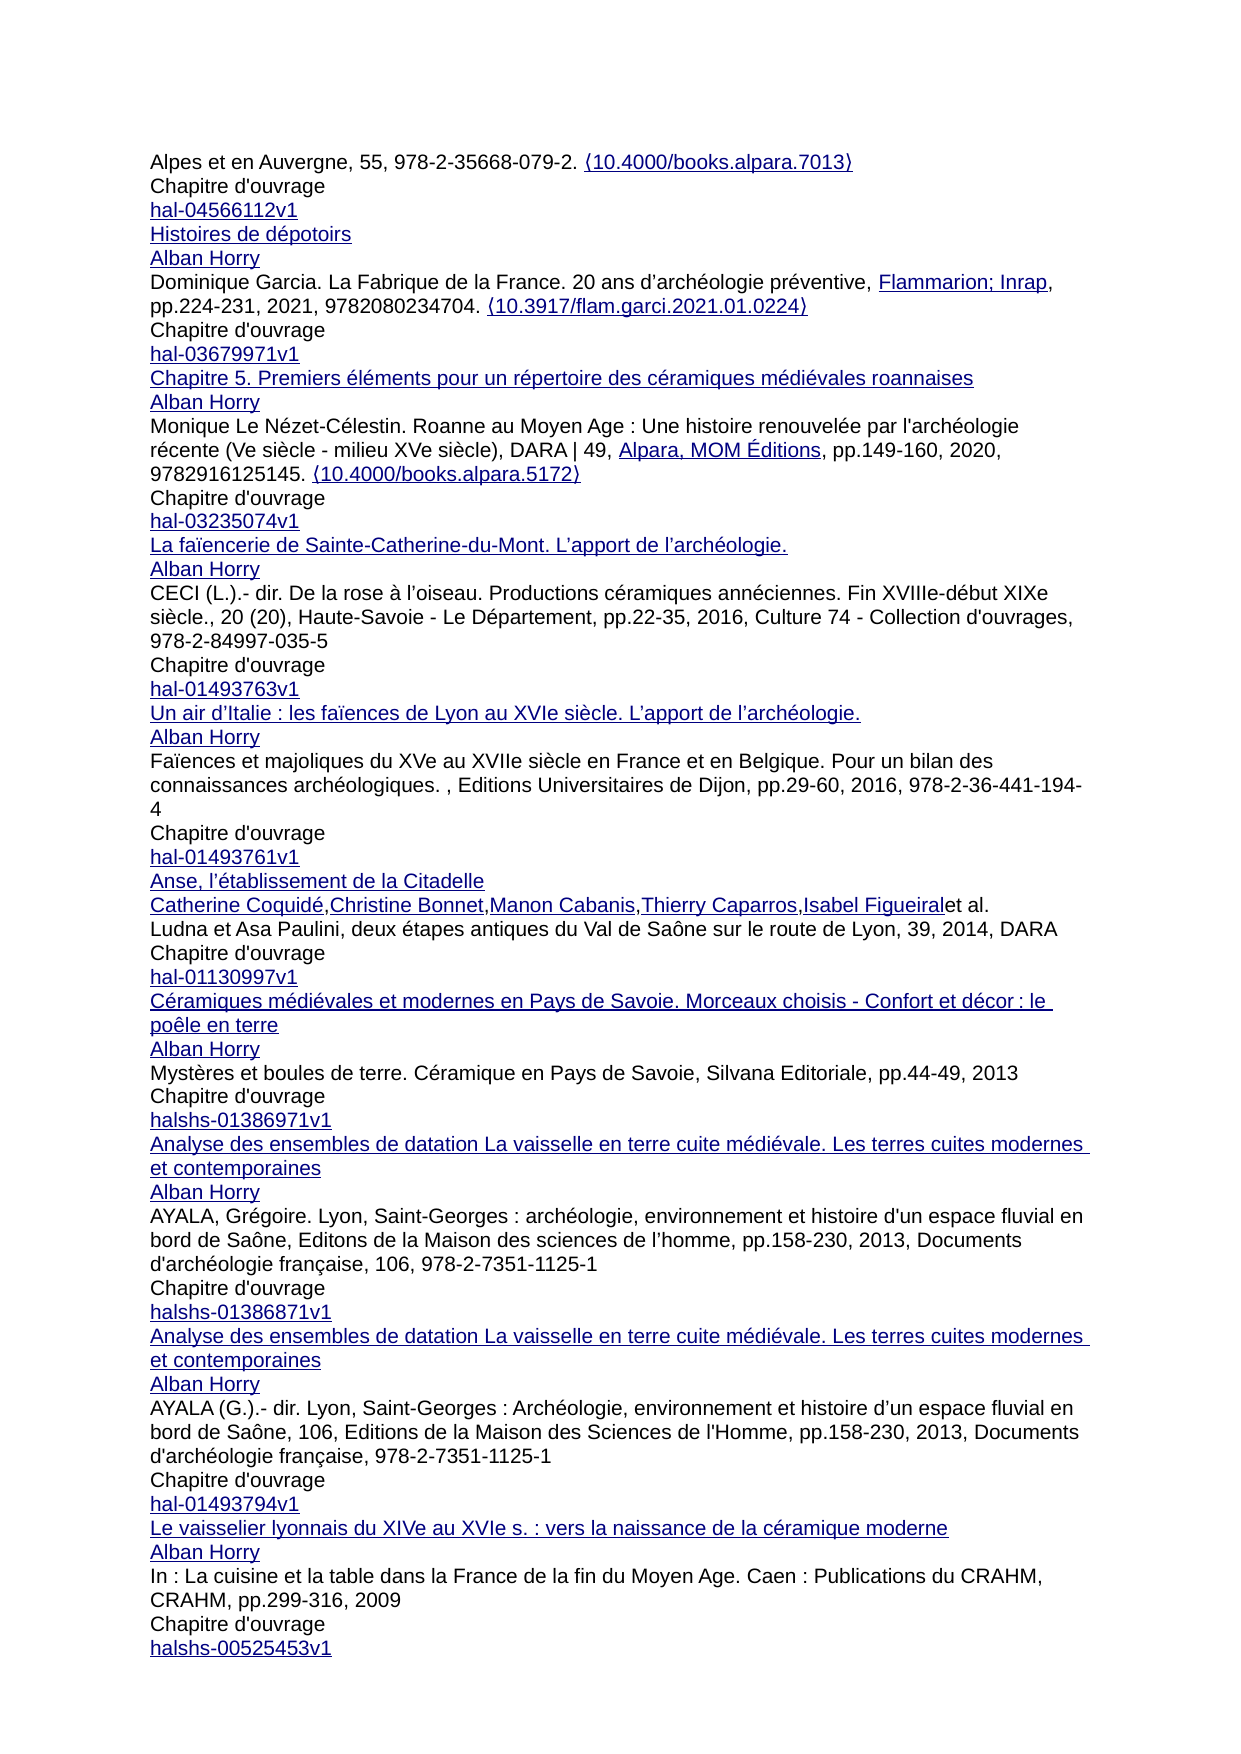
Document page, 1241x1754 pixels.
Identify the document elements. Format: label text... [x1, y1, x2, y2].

table_cell Analyse des ensembles de datation La vaisselle en terre cuite médiévale. Les terres cuites modernes [150, 1324, 1090, 1345]
table_cell et contemporaines Alban Horry AYALA (G.).- dir. Lyon, Saint-Georges : Archéologie, environnement et histoire d’un espace fluvial en bord de Saône, 106, Editions de la Maison des Sciences de l'Homme, pp.158-230, 2013, Documents d'archéologie française, 978-2-7351-1125-1 Chapitre d'ouvrage hal-01493794v1 [150, 1346, 1090, 1516]
table_cell Le vaisselier lyonnais du XIVe au XVIe s. : vers la naissance de la céramique moderne Alban Horry In : La cuisine et la table dans la France de la fin du Moyen Age. Caen : Publications du CRAHM, CRAHM, pp.299-316, 2009 Chapitre d'ouvrage halshs-00525453v1 [150, 1516, 1090, 1659]
table_cell Anse, l’établissement de la Citadelle Catherine Coquidé,Christine Bonnet,Manon Cabanis,Thierry Caparros,Isabel Figueiralet al. Ludna et Asa Paulini, deux étapes antiques du Val de Saône sur le route de Lyon, 39, 2014, DARA Chapitre d'ouvrage hal-01130997v1 [150, 869, 1090, 988]
table_cell La faïencerie de Sainte-Catherine-du-Mont. L’apport de l’archéologie. Alban Horry CECI (L.).- dir. De la rose à l’oiseau. Productions céramiques annéciennes. Fin XVIIIe-début XIXe siècle., 20 (20), Haute-Savoie - Le Département, pp.22-35, 2016, Culture 74 - Collection d'ouvrages, 978-2-84997-035-5 Chapitre d'ouvrage hal-01493763v1 [150, 533, 1090, 701]
table_cell Analyse des ensembles de datation La vaisselle en terre cuite médiévale. Les terres cuites modernes [150, 1132, 1090, 1153]
table_cell Chapitre 9. Le site après l’Antiquité Jean-Claude Béal,Christophe Landry,Alban Horry,Manon Cabanis Jean-Claude Béal; Christophe Landry; Frédérique Blaizot. La villa gallo-romaine du Palais à Châteauneuf-du-Rhône (Drôme), Alpara, pp.543-550, 2023, Documents d’archéologie en Rhône-Alpes et en Auvergne, 55, 978-2-35668-079-2. ⟨10.4000/books.alpara.7013⟩ Chapitre d'ouvrage hal-04566112v1 [150, 150, 1090, 222]
table_cell Céramiques médiévales et modernes en Pays de Savoie. Morceaux choisis - Confort et décor : le poêle en terre Alban Horry Mystères et boules de terre. Céramique en Pays de Savoie, Silvana Editoriale, pp.44-49, 2013 Chapitre d'ouvrage halshs-01386971v1 [150, 989, 1090, 1132]
table_cell Un air d’Italie : les faïences de Lyon au XVIe siècle. L’apport de l’archéologie. Alban Horry Faïences et majoliques du XVe au XVIIe siècle en France et en Belgique. Pour un bilan des connaissances archéologiques. , Editions Universitaires de Dijon, pp.29-60, 2016, 978-2-36-441-194-4 Chapitre d'ouvrage hal-01493761v1 [150, 701, 1090, 869]
table_cell et contemporaines Alban Horry AYALA, Grégoire. Lyon, Saint-Georges : archéologie, environnement et histoire d'un espace fluvial en bord de Saône, Editons de la Maison des sciences de l’homme, pp.158-230, 2013, Documents d'archéologie française, 106, 978-2-7351-1125-1 Chapitre d'ouvrage halshs-01386871v1 [150, 1154, 1090, 1324]
table_cell Chapitre 5. Premiers éléments pour un répertoire des céramiques médiévales roannaises Alban Horry Monique Le Nézet-Célestin. Roanne au Moyen Age : Une histoire renouvelée par l'archéologie récente (Ve siècle - milieu XVe siècle), DARA | 49, Alpara, MOM Éditions, pp.149-160, 2020, 9782916125145. ⟨10.4000/books.alpara.5172⟩ Chapitre d'ouvrage hal-03235074v1 [150, 366, 1090, 533]
table_cell Histoires de dépotoirs Alban Horry Dominique Garcia. La Fabrique de la France. 20 ans d’archéologie préventive, Flammarion; Inrap, pp.224-231, 2021, 9782080234704. ⟨10.3917/flam.garci.2021.01.0224⟩ Chapitre d'ouvrage hal-03679971v1 [150, 222, 1090, 366]
